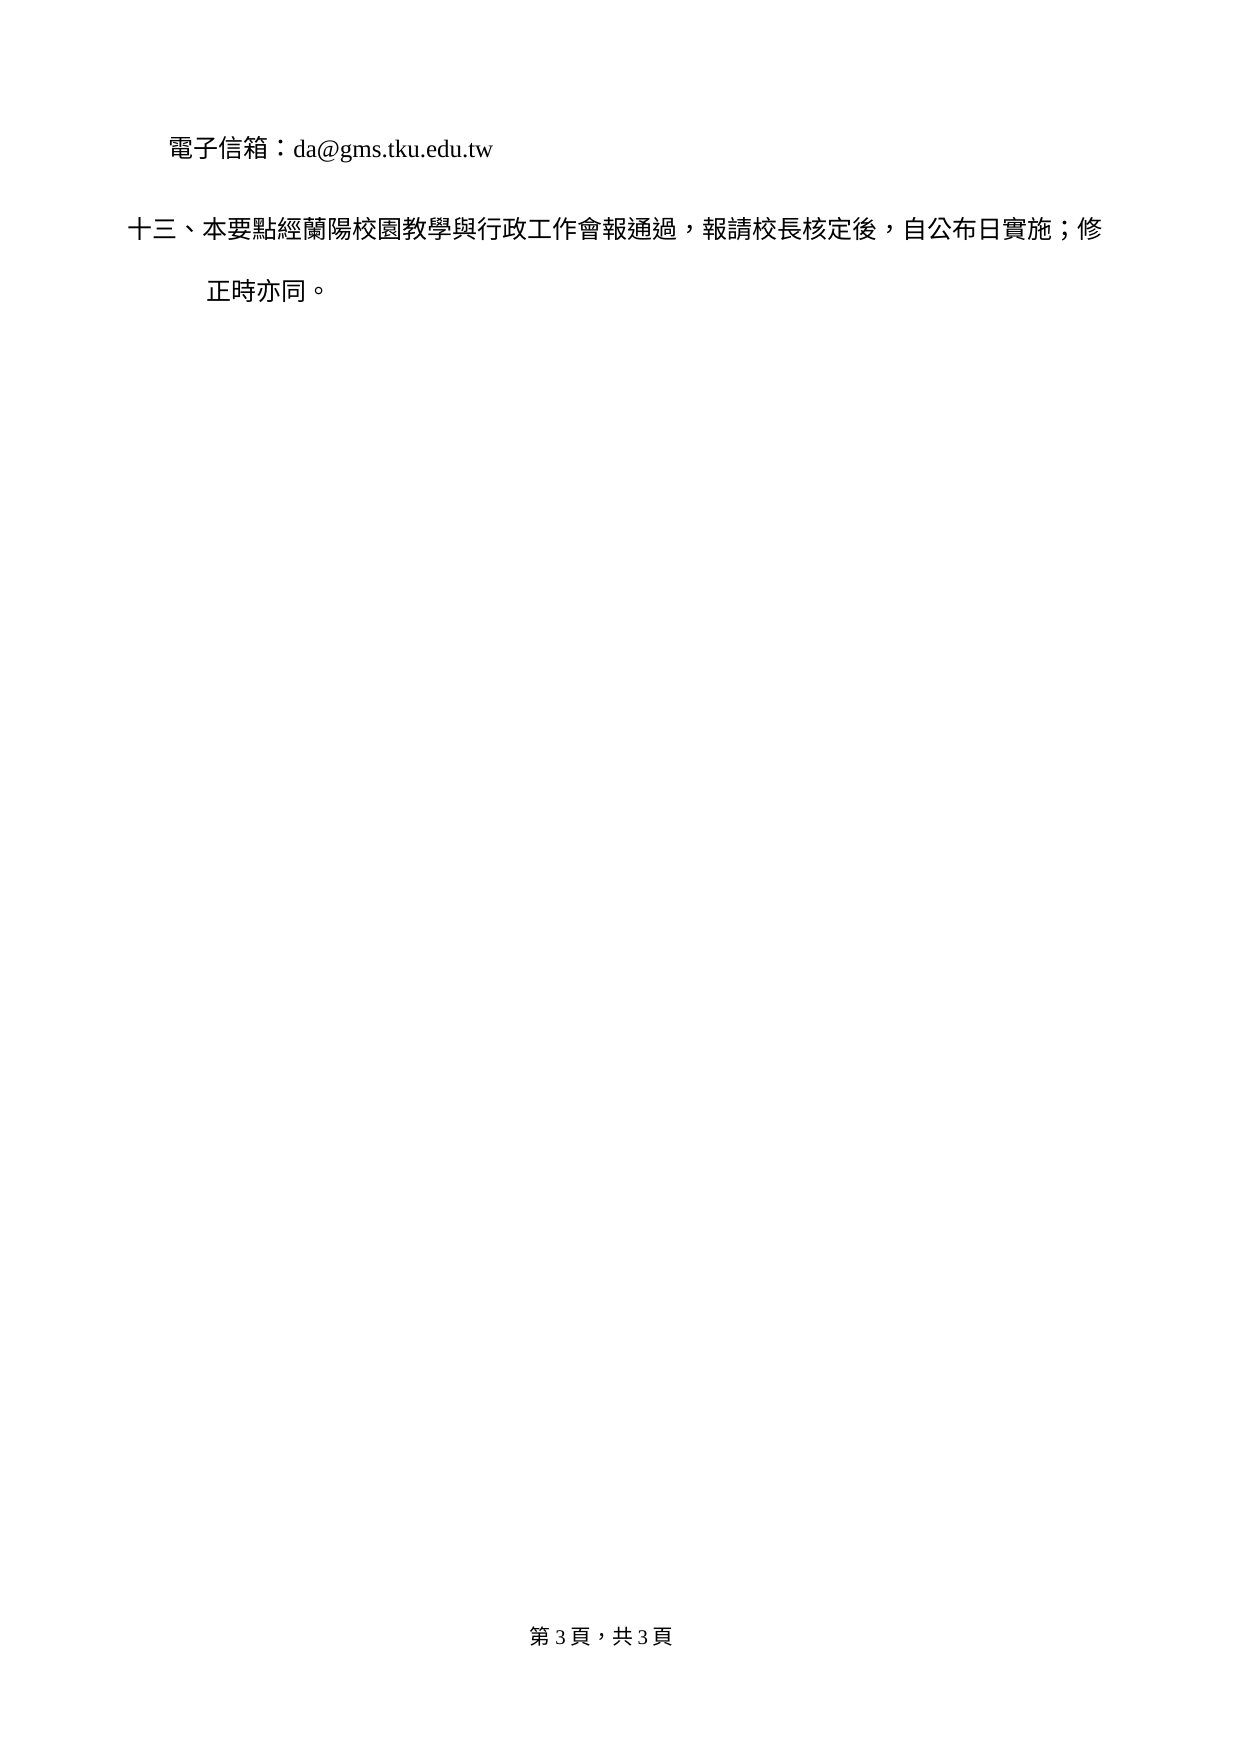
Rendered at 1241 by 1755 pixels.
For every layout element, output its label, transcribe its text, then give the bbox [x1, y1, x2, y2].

text 十三、本要點經蘭陽校園教學與行政工作會報通過，報請校長核定後，自公布日實施；修正時亦同。 [127, 186, 1122, 311]
text 電子信箱：da@gms.tku.edu.tw [118, 104, 1122, 167]
